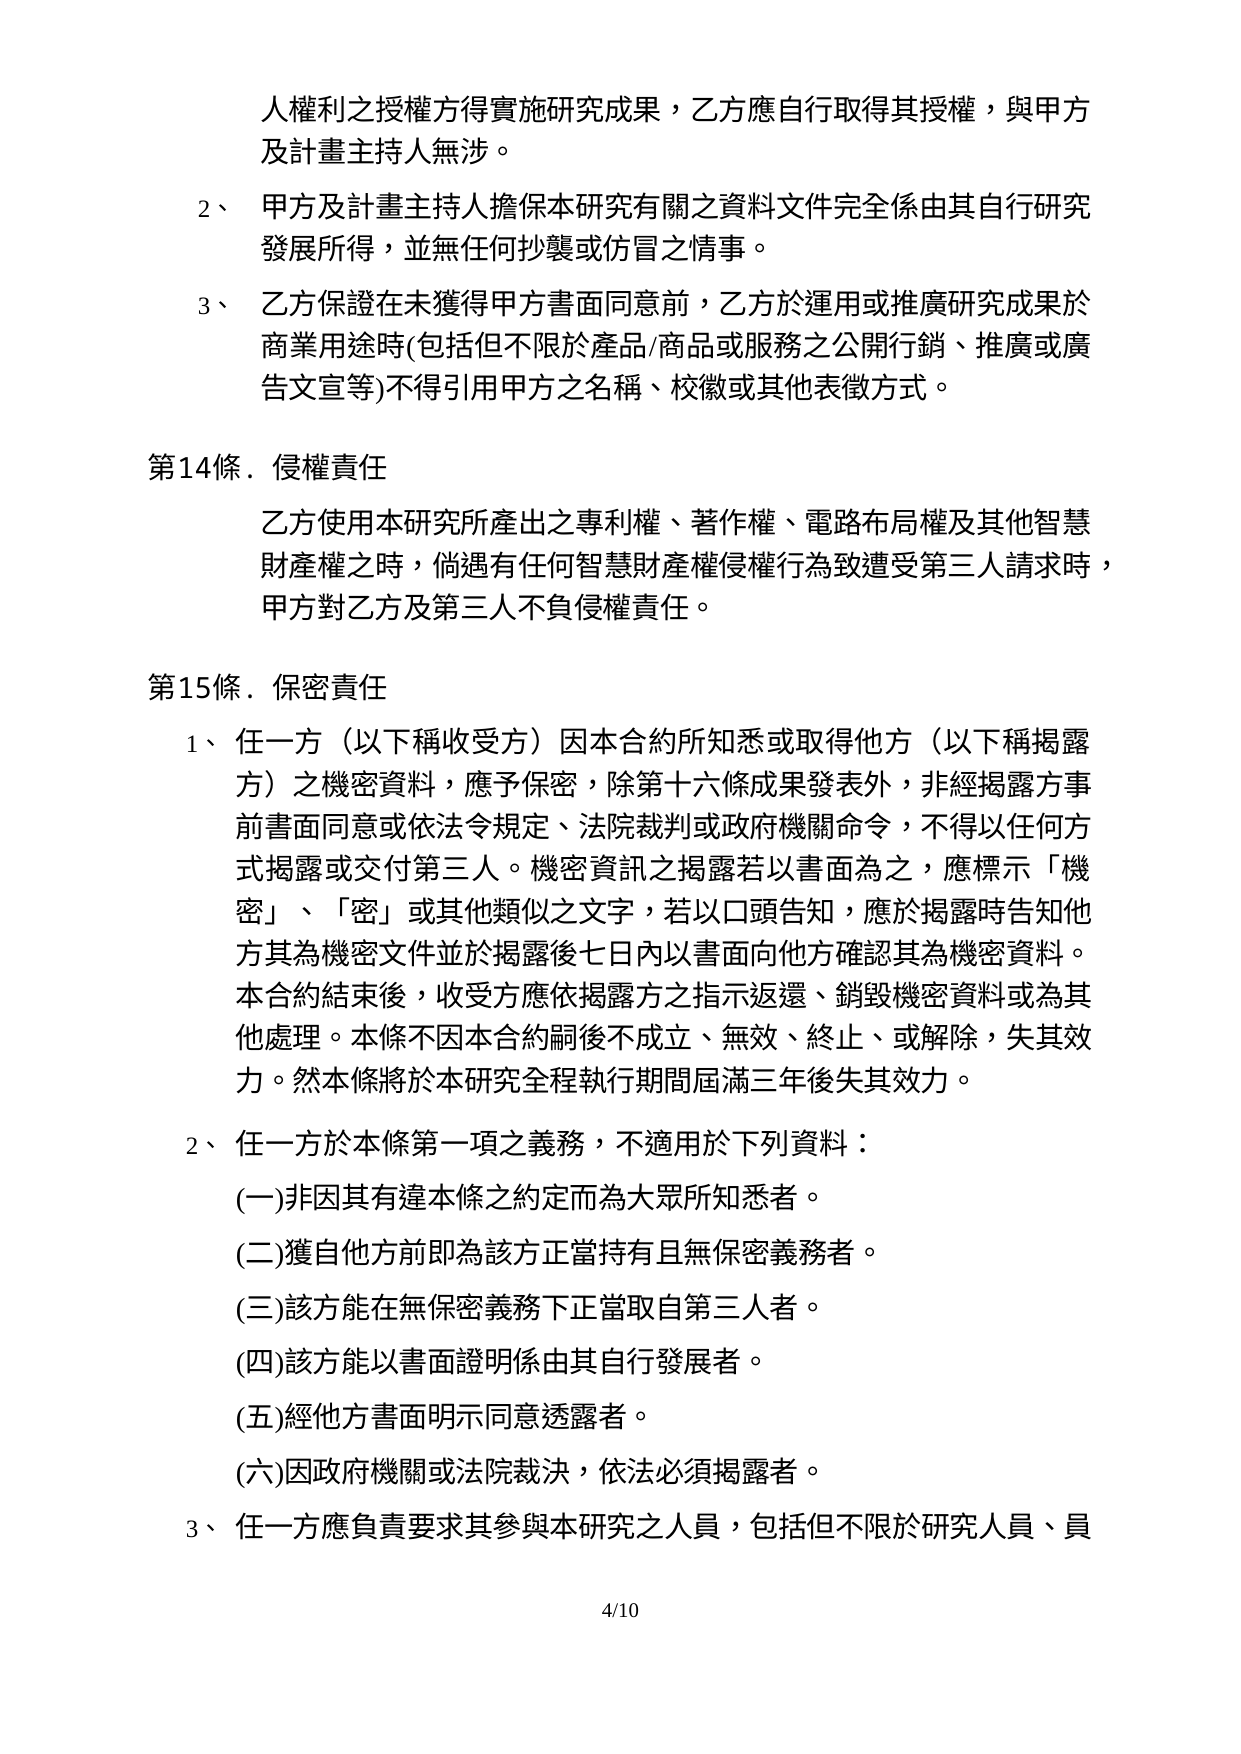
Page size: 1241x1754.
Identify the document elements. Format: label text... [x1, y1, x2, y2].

text (六)因政府機關或法院裁決，依法必須揭露者。 [236, 1449, 1092, 1491]
text (三)該方能在無保密義務下正當取自第三人者。 [236, 1284, 1092, 1327]
text 乙方使用本研究所產出之專利權、著作權、電路布局權及其他智慧財產權之時，倘遇有任何智慧財產權侵權行為致遭受第三人請求時，甲方對乙方及第三人不負侵權責任。 [260, 500, 1092, 627]
list 任一方於本條第一項之義務，不適用於下列資料： [186, 1100, 1092, 1162]
text (一)非因其有違本條之約定而為大眾所知悉者。 [236, 1175, 1092, 1217]
list 任一方應負責要求其參與本研究之人員，包括但不限於研究人員、員 [186, 1503, 1092, 1546]
text (四)該方能以書面證明係由其自行發展者。 [236, 1339, 1092, 1381]
list 乙方保證在未獲得甲方書面同意前，乙方於運用或推廣研究成果於商業用途時(包括但不限於產品/商品或服務之公開行銷、推廣或廣告文宣等)不得引用甲方之名稱、校徽或其他表徵方式。 [198, 281, 1092, 407]
text (二)獲自他方前即為該方正當持有且無保密義務者。 [236, 1229, 1092, 1272]
list 保密責任 [148, 664, 1092, 707]
text (五)經他方書面明示同意透露者。 [236, 1394, 1092, 1436]
list 人權利之授權方得實施研究成果，乙方應自行取得其授權，與甲方及計畫主持人無涉。 [198, 86, 1092, 171]
list 甲方及計畫主持人擔保本研究有關之資料文件完全係由其自行研究發展所得，並無任何抄襲或仿冒之情事。 [198, 183, 1092, 268]
list 任一方（以下稱收受方）因本合約所知悉或取得他方（以下稱揭露方）之機密資料，應予保密，除第十六條成果發表外，非經揭露方事前書面同意或依法令規定、法院裁判或政府機關命令，不得以任何方式揭露或交付第三人。機密資訊之揭露若以書面為之，應標示「機密」、「密」或其他類似之文字，若以口頭告知，應於揭露時告知他方其為機密文件並於揭露後七日內以書面向他方確認其為機密資料。本合約結束後，收受方應依揭露方之指示返還、銷毀機密資料或為其他處理。本條不因本合約嗣後不成立、無效、終止、或解除，失其效力。然本條將於本研究全程執行期間屆滿三年後失其效力。 [186, 719, 1092, 1100]
list 侵權責任 [148, 445, 1092, 487]
